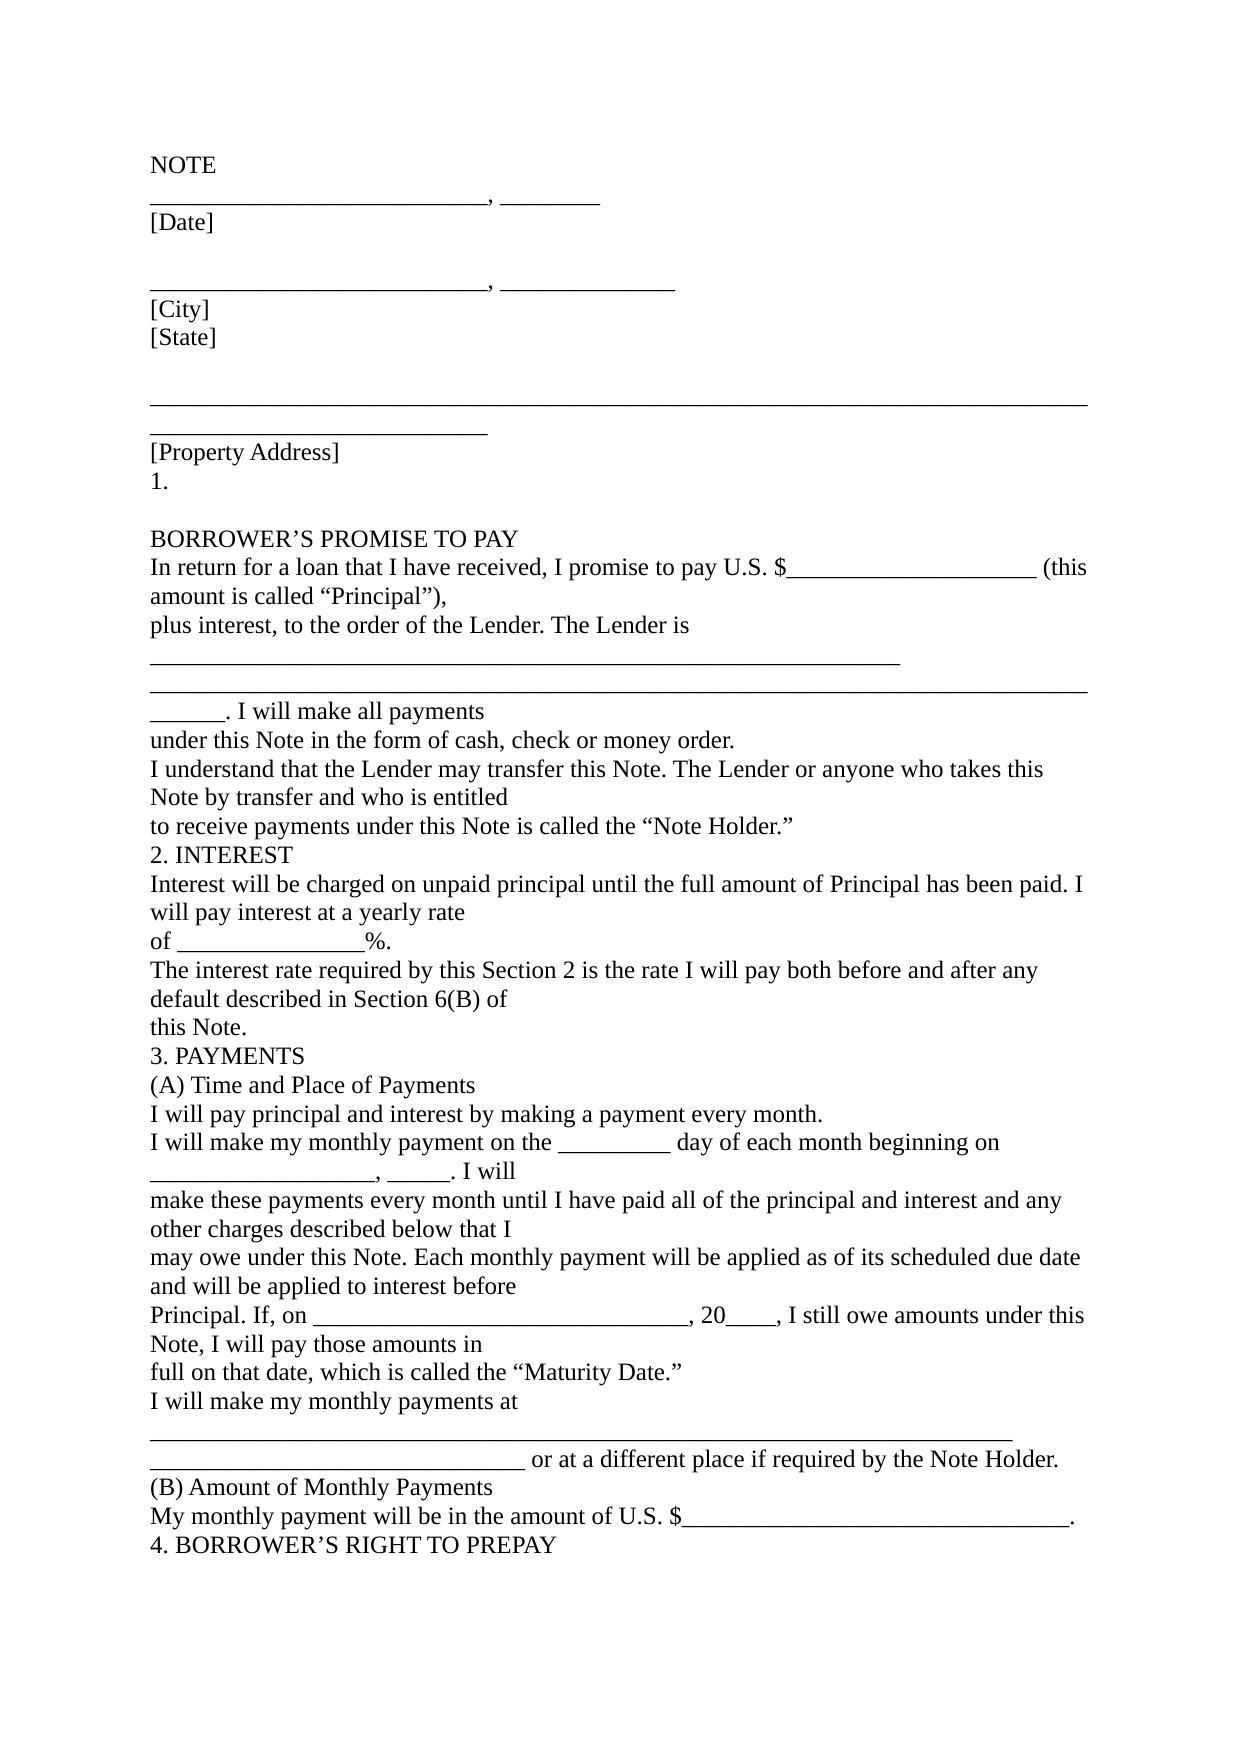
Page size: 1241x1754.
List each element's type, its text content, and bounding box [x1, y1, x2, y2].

text I understand that the Lender may transfer this Note. The Lender or anyone who takes this Note by transfer and who is entitled [150, 754, 1090, 811]
text I will pay principal and interest by making a payment every month. [150, 1099, 1090, 1127]
text My monthly payment will be in the amount of U.S. $_______________________________. [150, 1501, 1090, 1530]
text [Property Address] [150, 437, 1090, 466]
text Principal. If, on ______________________________, 20____, I still owe amounts under this Note, I will pay those amounts in [150, 1300, 1090, 1357]
text may owe under this Note. Each monthly payment will be applied as of its scheduled due date and will be applied to interest before [150, 1242, 1090, 1300]
text (B) Amount of Monthly Payments [150, 1472, 1090, 1501]
text _________________________________________________________________________________. I will make all payments [150, 667, 1090, 725]
text ___________________________, ______________ [150, 265, 1090, 294]
text NOTE [150, 150, 1090, 179]
text I will make my monthly payment on the _________ day of each month beginning on __________________, _____. I will [150, 1127, 1090, 1185]
text full on that date, which is called the “Maturity Date.” [150, 1357, 1090, 1386]
text 3. PAYMENTS [150, 1041, 1090, 1070]
text 4. BORROWER’S RIGHT TO PREPAY [150, 1530, 1090, 1559]
text The interest rate required by this Section 2 is the rate I will pay both before and after any default described in Section 6(B) of [150, 955, 1090, 1012]
text I will make my monthly payments at _____________________________________________________________________ [150, 1386, 1090, 1444]
text 2. INTEREST [150, 840, 1090, 869]
text ___________________________, ________ [150, 179, 1090, 207]
text under this Note in the form of cash, check or money order. [150, 725, 1090, 754]
text BORROWER’S PROMISE TO PAY [150, 524, 1090, 552]
text In return for a loan that I have received, I promise to pay U.S. $____________________ (this amount is called “Principal”), [150, 552, 1090, 610]
text to receive payments under this Note is called the “Note Holder.” [150, 811, 1090, 840]
text of _______________%. [150, 926, 1090, 955]
text [State] [150, 322, 1090, 351]
text 1. [150, 466, 1090, 495]
text (A) Time and Place of Payments [150, 1070, 1090, 1099]
text this Note. [150, 1012, 1090, 1041]
text [City] [150, 294, 1090, 322]
text Interest will be charged on unpaid principal until the full amount of Principal has been paid. I will pay interest at a yearly rate [150, 869, 1090, 926]
text [Date] [150, 207, 1090, 236]
text make these payments every month until I have paid all of the principal and interest and any other charges described below that I [150, 1185, 1090, 1242]
text plus interest, to the order of the Lender. The Lender is ____________________________________________________________ [150, 610, 1090, 667]
text ______________________________ or at a different place if required by the Note Holder. [150, 1444, 1090, 1472]
text ______________________________________________________________________________________________________ [150, 380, 1090, 437]
